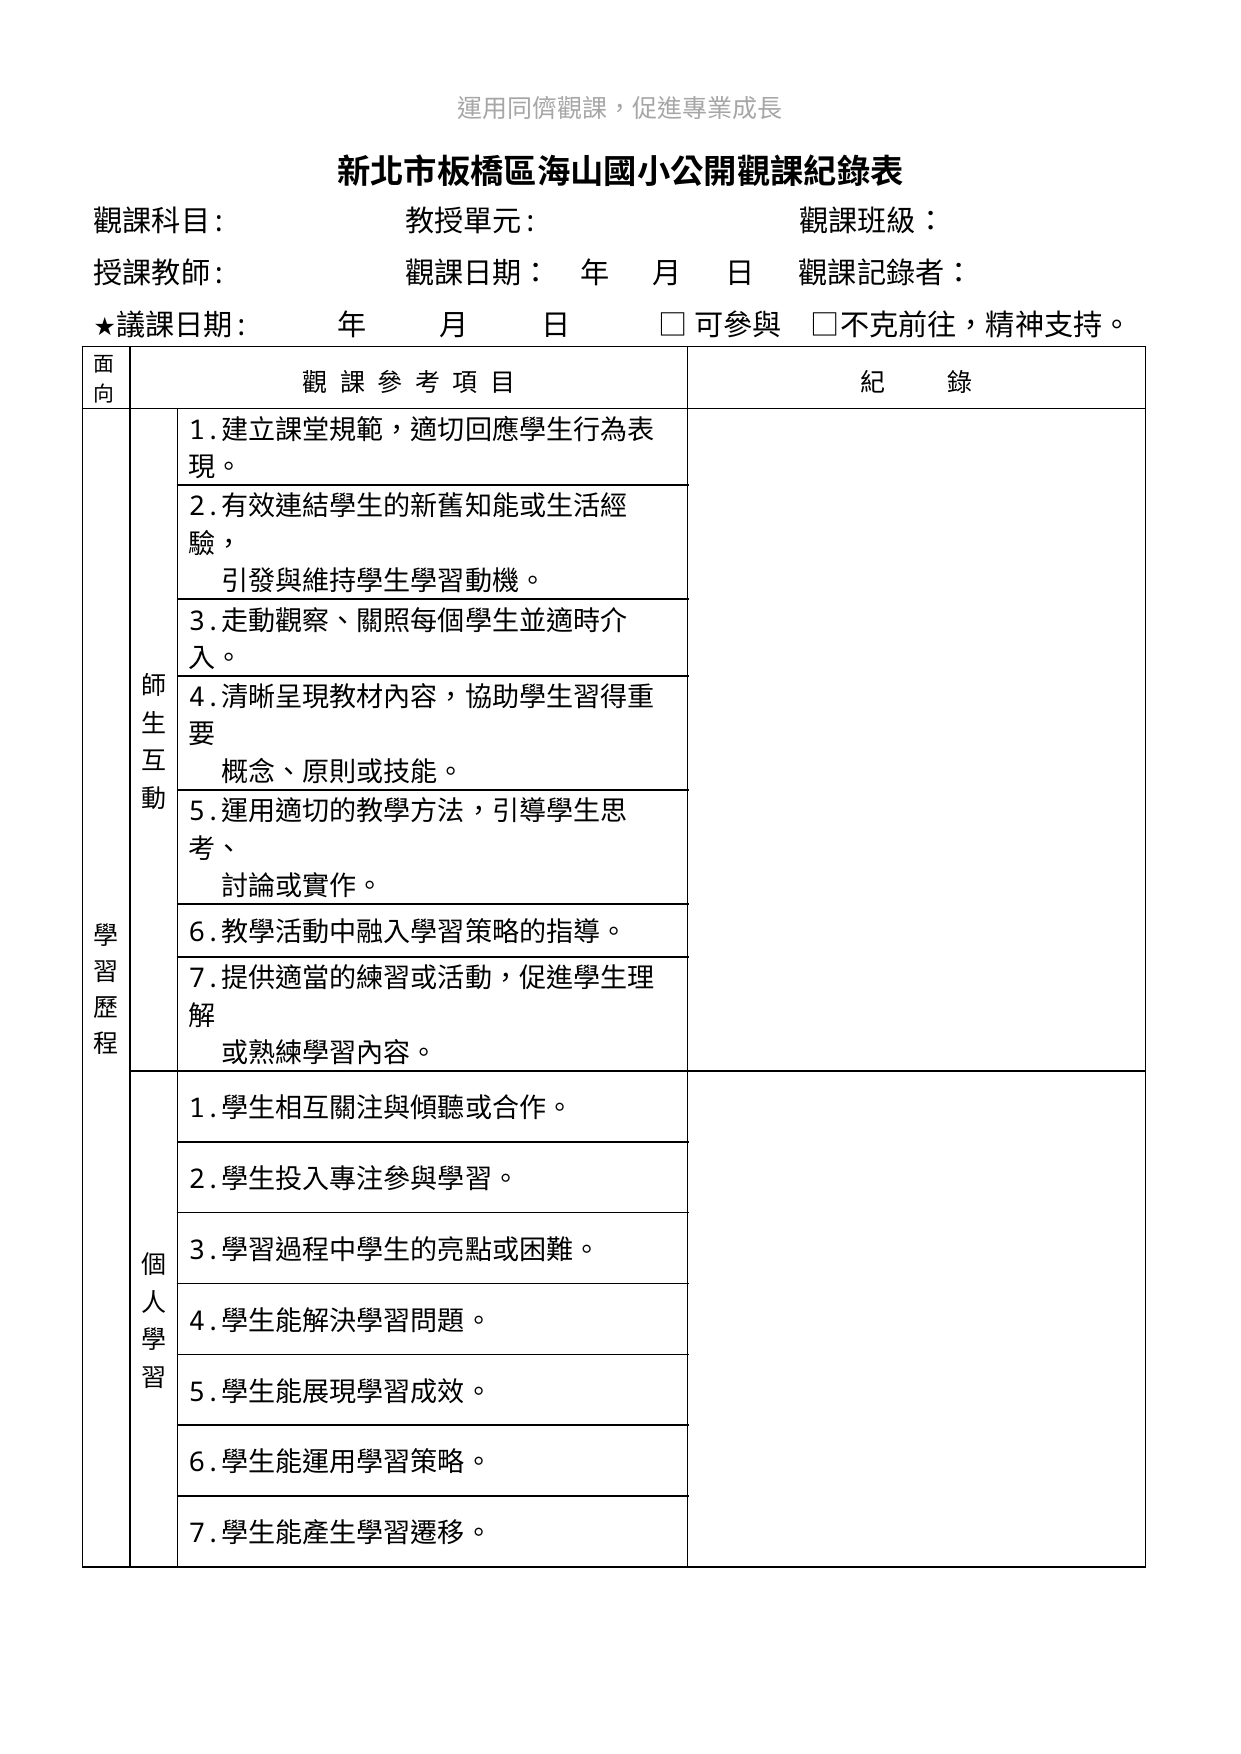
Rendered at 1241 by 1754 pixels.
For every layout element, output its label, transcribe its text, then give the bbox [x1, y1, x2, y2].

table_cell 5.學生能展現學習成效。 [178, 1355, 687, 1424]
table_cell 6.學生能運用學習策略。 [178, 1426, 687, 1495]
table_cell 2.學生投入專注參與學習。 [178, 1143, 687, 1212]
table_header 教授單元: [394, 190, 665, 242]
table_cell [688, 409, 1145, 1070]
table_cell 觀課日期： 年 月 日 觀課記錄者： [394, 242, 1145, 294]
table_cell 4.清晰呈現教材內容，協助學生習得重要 概念、原則或技能。 [178, 677, 687, 789]
table_cell [688, 1072, 1145, 1566]
table_cell ★議課日期: 年 月 日 □ 可參與 □不克前往，精神支持。 [82, 294, 1145, 346]
table_header 觀課科目: [82, 190, 393, 242]
table_header 觀課班級： [665, 190, 1145, 242]
table_cell 3.學習過程中學生的亮點或困難。 [178, 1213, 687, 1283]
text 運用同儕觀課，促進專業成長 [100, 64, 1140, 127]
table_cell 學習歷程 [83, 409, 129, 1566]
table_cell 7.提供適當的練習或活動，促進學生理解 或熟練學習內容。 [178, 958, 687, 1070]
table_cell 師生互動 [131, 409, 177, 1070]
table_cell 5.運用適切的教學方法，引導學生思考、 討論或實作。 [178, 791, 687, 903]
table_cell 授課教師: [82, 242, 393, 294]
table_cell 1.建立課堂規範，適切回應學生行為表現。 [178, 409, 687, 484]
table_cell 2.有效連結學生的新舊知能或生活經驗， 引發與維持學生學習動機。 [178, 486, 687, 598]
table_cell 6.教學活動中融入學習策略的指導。 [178, 905, 687, 956]
text 新北市板橋區海山國小公開觀課紀錄表 [100, 127, 1140, 189]
table_cell 3.走動觀察、關照每個學生並適時介入。 [178, 600, 687, 675]
table_cell 面向 [83, 347, 129, 408]
table_cell 4.學生能解決學習問題。 [178, 1284, 687, 1353]
table_cell 1.學生相互關注與傾聽或合作。 [178, 1072, 687, 1141]
table_cell 個人學習 [131, 1072, 177, 1566]
table_cell 觀 課 參 考 項 目 [131, 347, 687, 408]
table_cell 紀 錄 [688, 347, 1145, 408]
table_cell 7.學生能產生學習遷移。 [178, 1497, 687, 1566]
